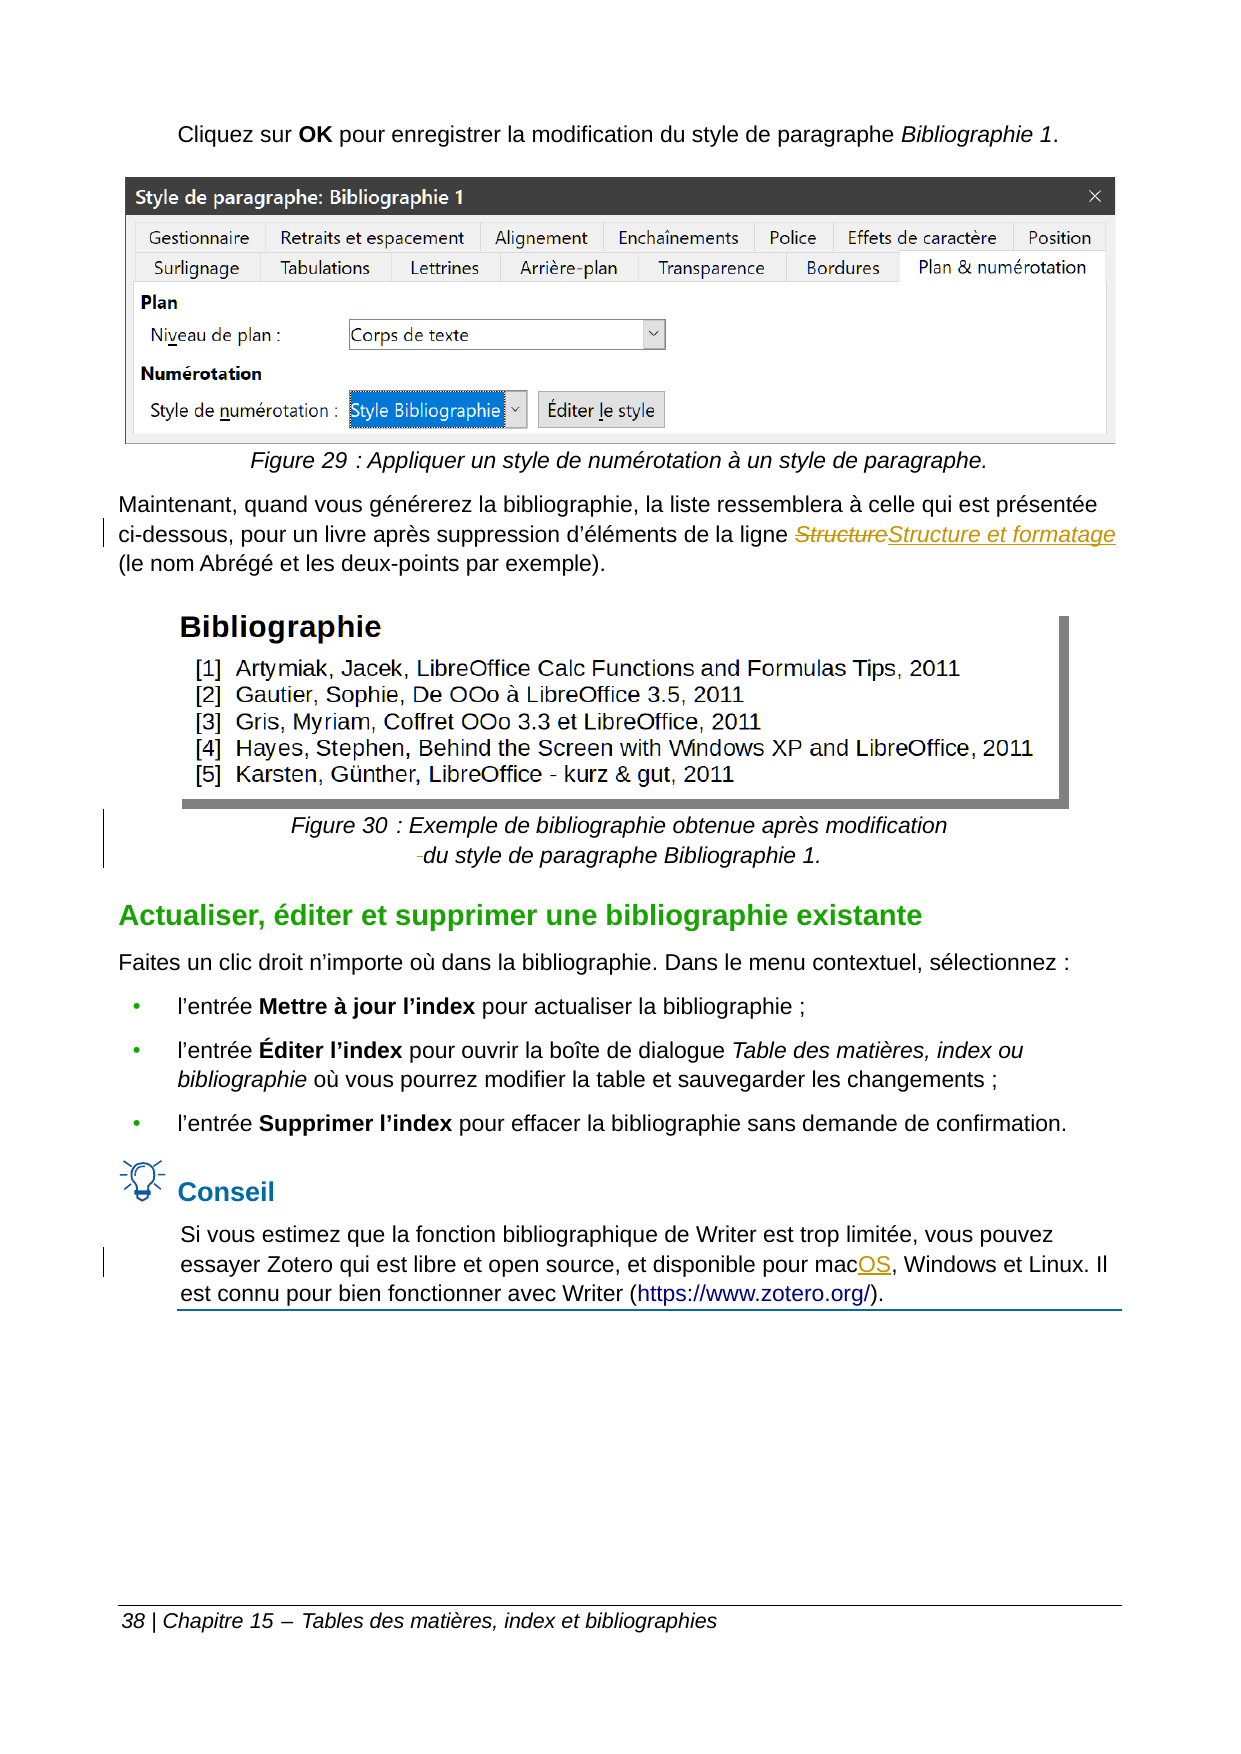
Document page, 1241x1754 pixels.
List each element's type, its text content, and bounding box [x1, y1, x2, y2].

list l’entrée Éditer l’index pour ouvrir la boîte de dialogue Table des matières, index ou bibliographie où vous pourrez modifier la table et sauvegarder les changements ; [133, 1034, 1122, 1093]
list Conseil [118, 1159, 1122, 1207]
picture [125, 177, 1116, 444]
text Faites un clic droit n’importe où dans la bibliographie. Dans le menu contextuel, sélectionnez : [118, 946, 1122, 975]
text Figure 29 : Appliquer un style de numérotation à un style de paragraphe. [118, 444, 1122, 473]
subtitle Actualiser, éditer et supprimer une bibliographie existante [118, 897, 1122, 931]
list l’entrée Supprimer l’index pour effacer la bibliographie sans demande de confirmation. [133, 1107, 1122, 1137]
picture [171, 606, 1059, 799]
list Cliquez sur OK pour enregistrer la modification du style de paragraphe Bibliographie 1. [148, 118, 1122, 148]
text Maintenant, quand vous générerez la bibliographie, la liste ressemblera à celle qui est présentée ci-dessous, pour un livre après suppression d’éléments de la ligne Structure et formatage (le nom Abrégé et les deux-points par exemple). [118, 488, 1122, 577]
text Figure 30 : Exemple de bibliographie obtenue après modification du style de paragraphe Bibliographie 1. [118, 809, 1122, 868]
text Si vous estimez que la fonction bibliographique de Writer est trop limitée, vous pouvez essayer Zotero qui est libre et open source, et disponible pour macOS, Windows et Linux. Il est connu pour bien fonctionner avec Writer (https://www.zotero.org/). [177, 1215, 1122, 1309]
list l’entrée Mettre à jour l’index pour actualiser la bibliographie ; [133, 990, 1122, 1019]
